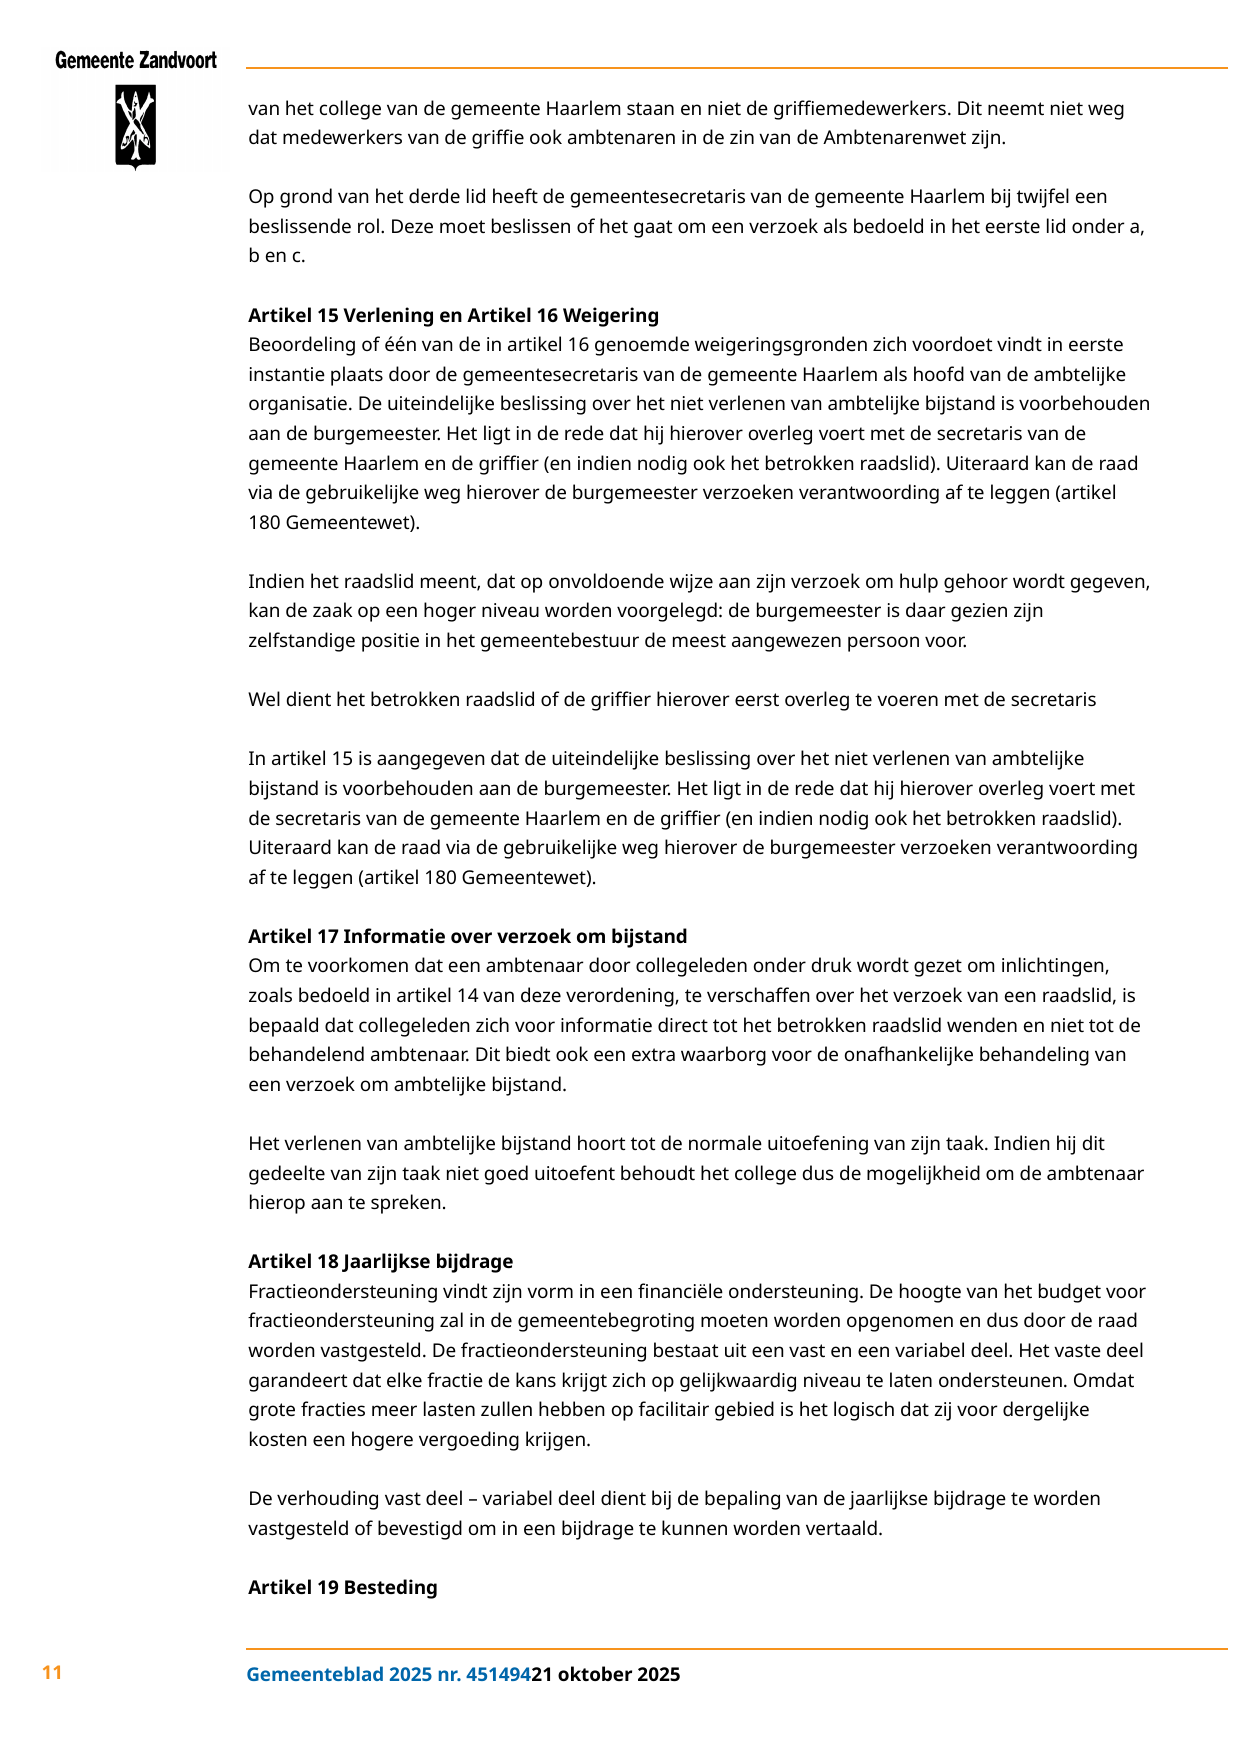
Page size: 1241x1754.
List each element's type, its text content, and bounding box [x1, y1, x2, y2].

text Op grond van het derde lid heeft de gemeentesecretaris van de gemeente Haarlem bij twijfel een beslissende rol. Deze moet beslissen of het gaat om een verzoek als bedoeld in het eerste lid onder a, b en c. [248, 183, 1152, 268]
text Artikel 17 Informatie over verzoek om bijstand [248, 923, 1152, 949]
text Indien het raadslid meent, dat op onvoldoende wijze aan zijn verzoek om hulp gehoor wordt gegeven, kan de zaak op een hoger niveau worden voorgelegd: de burgemeester is daar gezien zijn zelfstandige positie in het gemeentebestuur de meest aangewezen persoon voor. [248, 568, 1152, 653]
text van het college van de gemeente Haarlem staan en niet de griffiemedewerkers. Dit neemt niet weg dat medewerkers van de griffie ook ambtenaren in de zin van de Ambtenarenwet zijn. [248, 95, 1152, 150]
text Artikel 19 Besteding [248, 1574, 1152, 1600]
text In artikel 15 is aangegeven dat de uiteindelijke beslissing over het niet verlenen van ambtelijke bijstand is voorbehouden aan de burgemeester. Het ligt in de rede dat hij hierover overleg voert met de secretaris van de gemeente Haarlem en de griffier (en indien nodig ook het betrokken raadslid). Uiteraard kan de raad via de gebruikelijke weg hierover de burgemeester verzoeken verantwoording af te leggen (artikel 180 Gemeentewet). [248, 746, 1152, 890]
text Het verlenen van ambtelijke bijstand hoort tot de normale uitoefening van zijn taak. Indien hij dit gedeelte van zijn taak niet goed uitoefent behoudt het college dus de mogelijkheid om de ambtenaar hierop aan te spreken. [248, 1130, 1152, 1215]
text Beoordeling of één van de in artikel 16 genoemde weigeringsgronden zich voordoet vindt in eerste instantie plaats door de gemeentesecretaris van de gemeente Haarlem als hoofd van de ambtelijke organisatie. De uiteindelijke beslissing over het niet verlenen van ambtelijke bijstand is voorbehouden aan de burgemeester. Het ligt in de rede dat hij hierover overleg voert met de secretaris van de gemeente Haarlem en de griffier (en indien nodig ook het betrokken raadslid). Uiteraard kan de raad via de gebruikelijke weg hierover de burgemeester verzoeken verantwoording af te leggen (artikel 180 Gemeentewet). [248, 331, 1152, 535]
text Wel dient het betrokken raadslid of de griffier hierover eerst overleg te voeren met de secretaris [248, 686, 1152, 712]
text Artikel 15 Verlening en Artikel 16 Weigering [248, 302, 1152, 328]
text Om te voorkomen dat een ambtenaar door collegeleden onder druk wordt gezet om inlichtingen, zoals bedoeld in artikel 14 van deze verordening, te verschaffen over het verzoek van een raadslid, is bepaald dat collegeleden zich voor informatie direct tot het betrokken raadslid wenden en niet tot de behandelend ambtenaar. Dit biedt ook een extra waarborg voor de onafhankelijke behandeling van een verzoek om ambtelijke bijstand. [248, 953, 1152, 1097]
text Fractieondersteuning vindt zijn vorm in een financiële ondersteuning. De hoogte van het budget voor fractieondersteuning zal in de gemeentebegroting moeten worden opgenomen en dus door de raad worden vastgesteld. De fractieondersteuning bestaat uit een vast en een variabel deel. Het vaste deel garandeert dat elke fractie de kans krijgt zich op gelijkwaardig niveau te laten ondersteunen. Omdat grote fracties meer lasten zullen hebben op facilitair gebied is het logisch dat zij voor dergelijke kosten een hogere vergoeding krijgen. [248, 1278, 1152, 1452]
text De verhouding vast deel – variabel deel dient bij de bepaling van de jaarlijkse bijdrage te worden vastgesteld of bevestigd om in een bijdrage te kunnen worden vertaald. [248, 1485, 1152, 1541]
text Artikel 18 Jaarlijkse bijdrage [248, 1248, 1152, 1274]
picture [41, 47, 231, 172]
